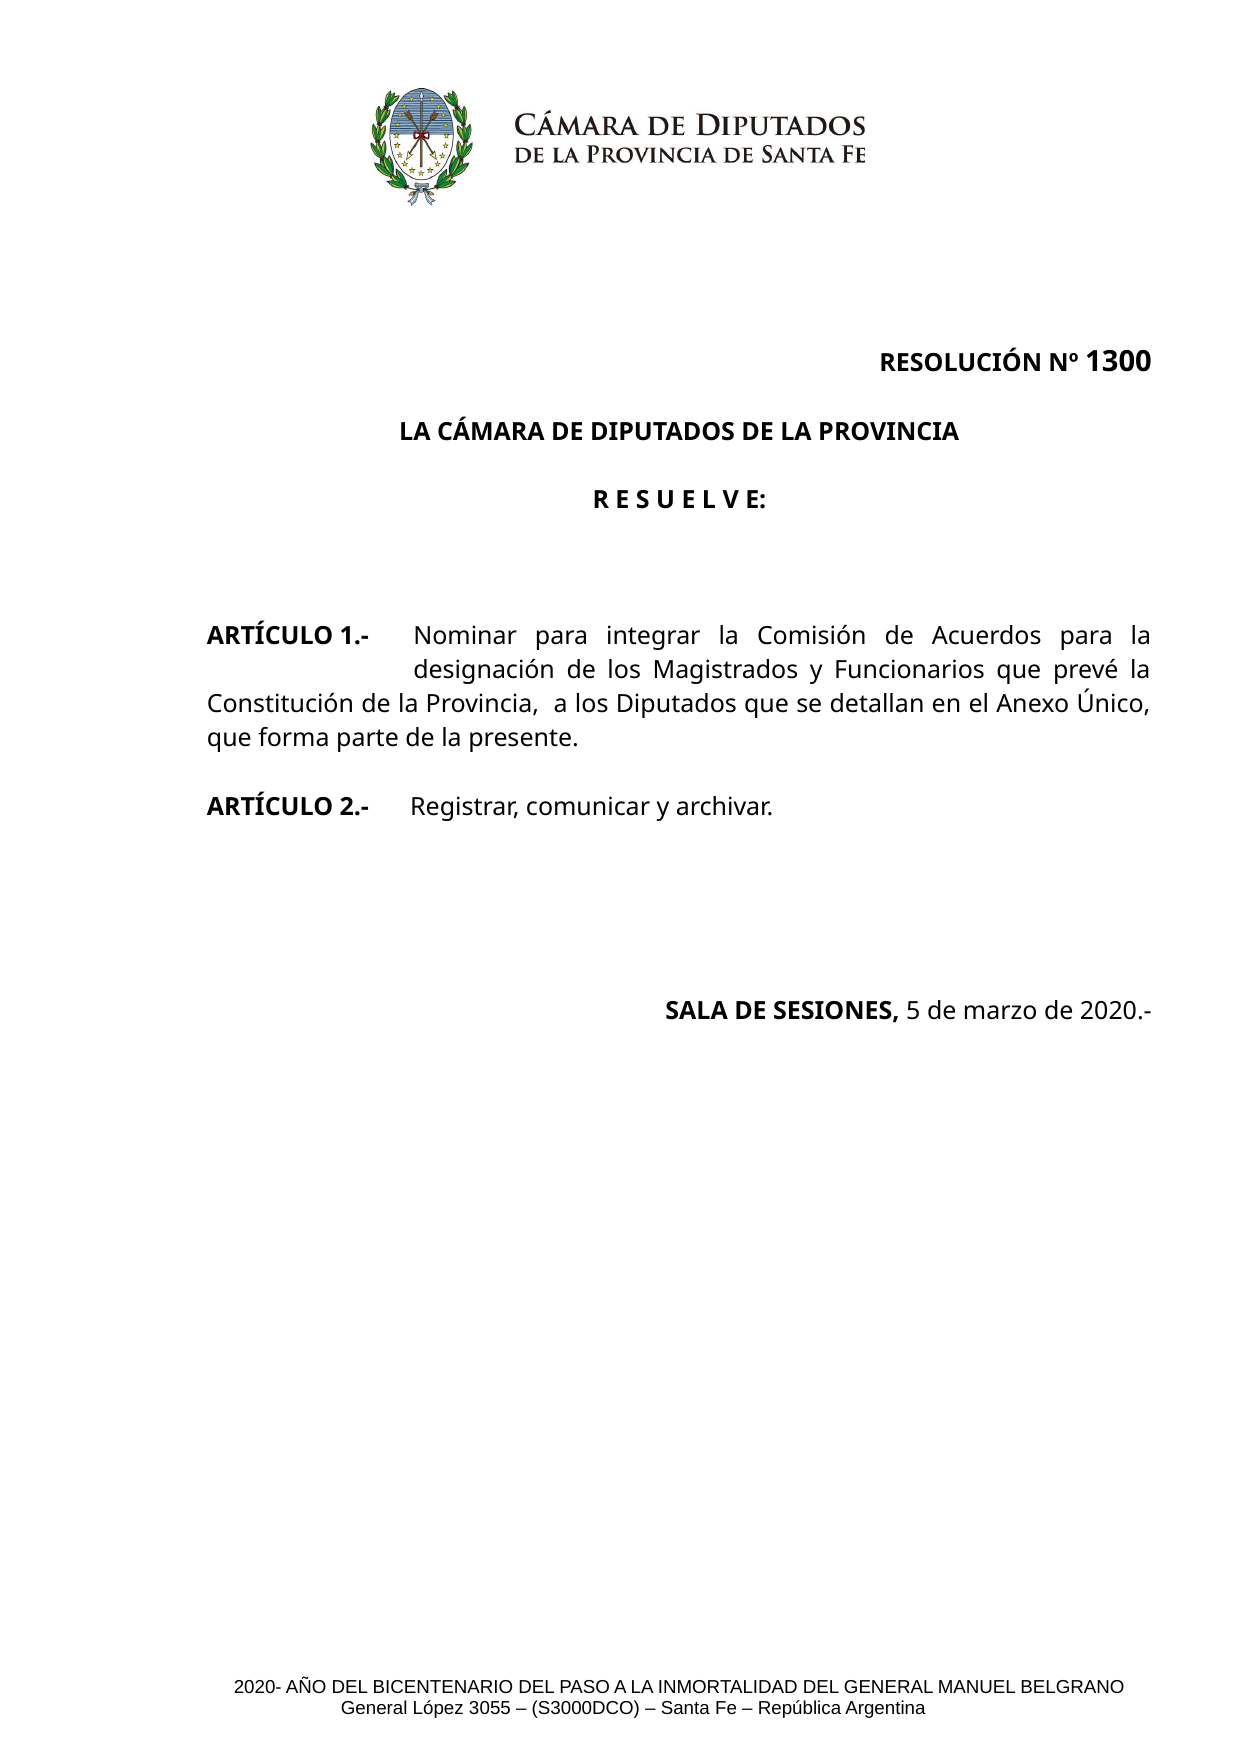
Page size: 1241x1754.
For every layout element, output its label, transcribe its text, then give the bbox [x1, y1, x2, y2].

text LA CÁMARA DE DIPUTADOS DE LA PROVINCIA [207, 413, 1152, 448]
text SALA DE SESIONES, 5 de marzo de 2020.- [207, 993, 1152, 1027]
text R E S U E L V E: [207, 482, 1152, 516]
picture [370, 88, 866, 210]
text Nominar para integrar la Comisión de Acuerdos para la designación de los Magistrados y Funcionarios que prevé la Constitución de la Provincia, a los Diputados que se detallan en el Anexo Único, que forma parte de la presente. [207, 618, 1152, 754]
table_header ARTÍCULO 2.- [207, 788, 410, 838]
text Registrar, comunicar y archivar. [410, 788, 1152, 822]
text RESOLUCIÓN Nº 1300 [207, 340, 1152, 379]
table_header ARTÍCULO 1.- [207, 618, 413, 668]
